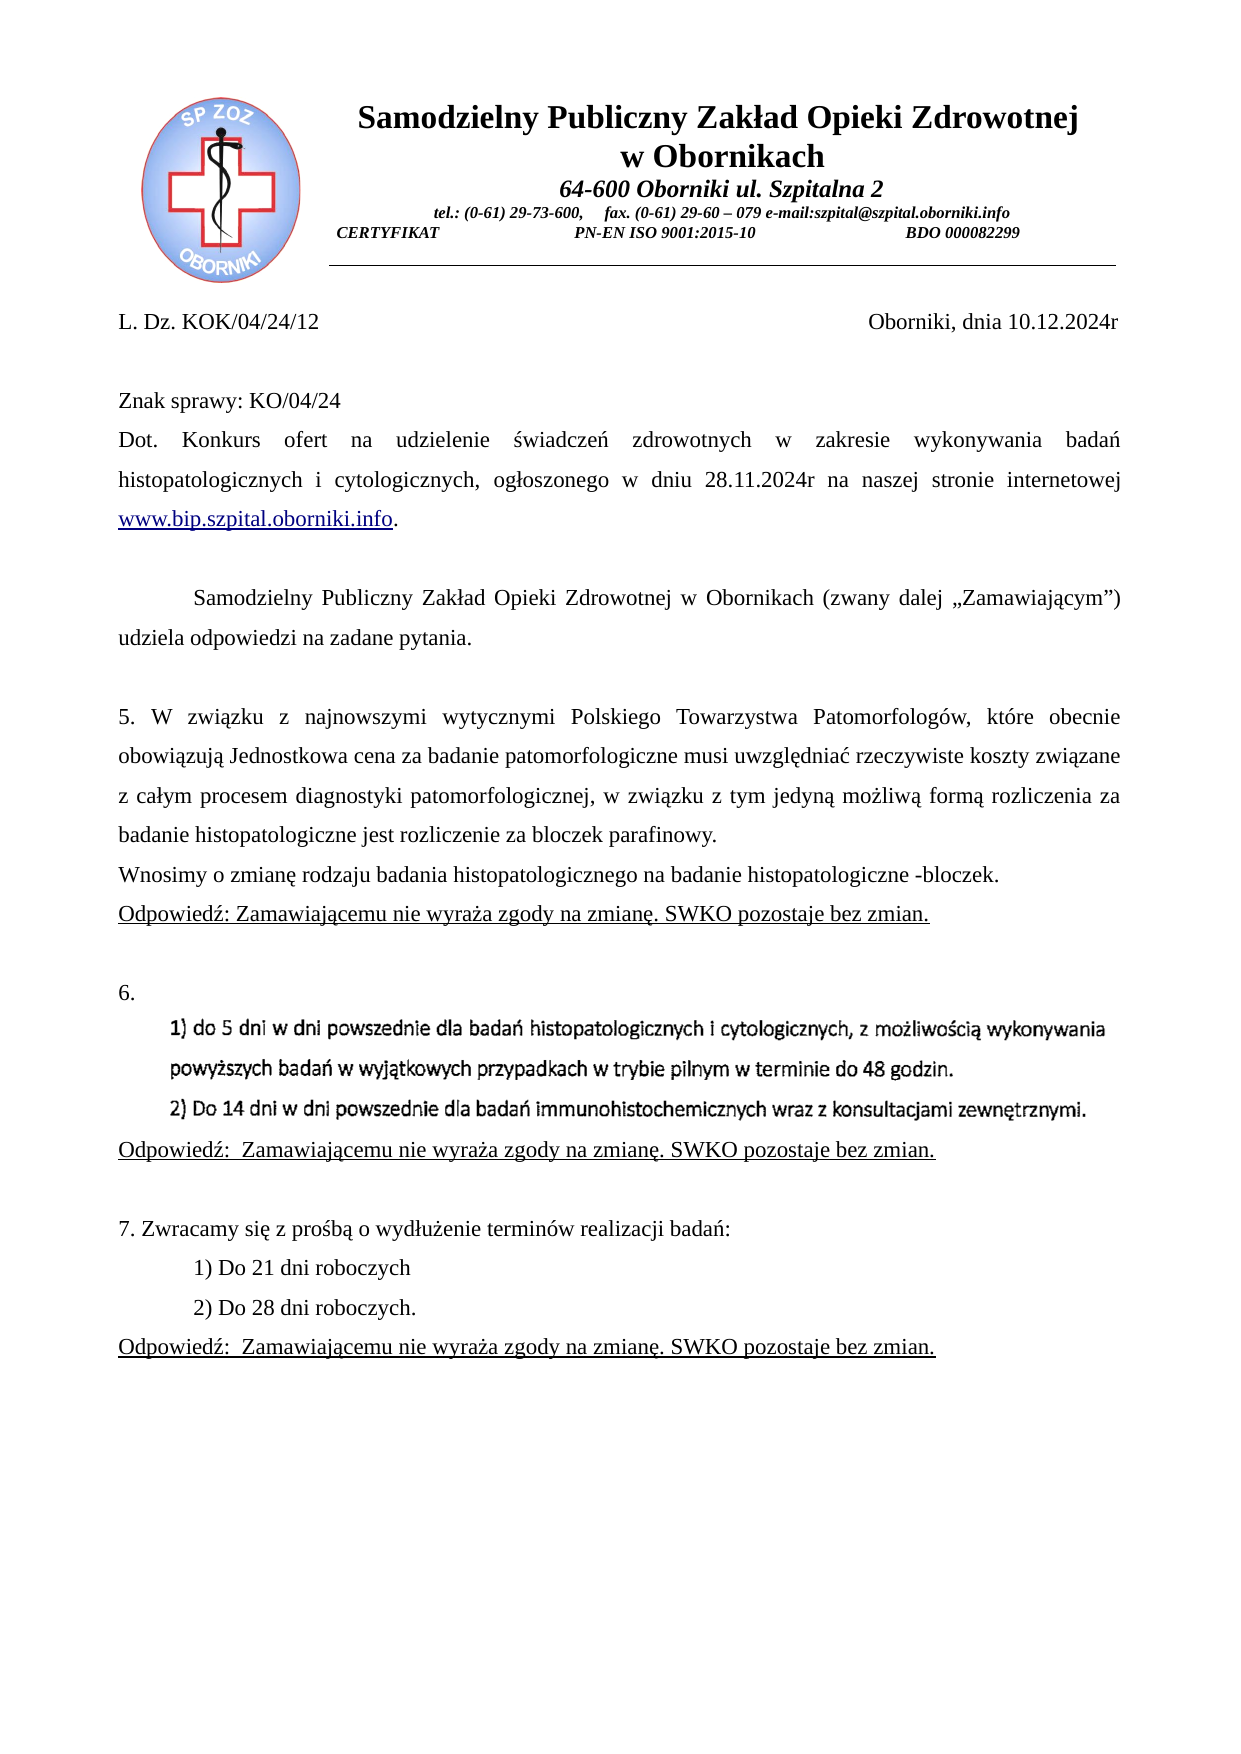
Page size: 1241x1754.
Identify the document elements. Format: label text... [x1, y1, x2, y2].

text 7. Zwracamy się z prośbą o wydłużenie terminów realizacji badań: [118, 1215, 1122, 1241]
list 1) Do 21 dni roboczych [156, 1254, 1122, 1281]
text Odpowiedź: Zamawiającemu nie wyraża zgody na zmianę. SWKO pozostaje bez zmian. [118, 1136, 1122, 1162]
text Wnosimy o zmianę rodzaju badania histopatologicznego na badanie histopatologiczne -bloczek. [118, 861, 1122, 887]
table_header [118, 92, 323, 289]
text 5. W związku z najnowszymi wytycznymi Polskiego Towarzystwa Patomorfologów, które obecnie obowiązują Jednostkowa cena za badanie patomorfologiczne musi uwzględniać rzeczywiste koszty związane z całym procesem diagnostyki patomorfologicznej, w związku z tym jedyną możliwą formą rozliczenia za badanie histopatologiczne jest rozliczenie za bloczek parafinowy. [118, 703, 1122, 848]
list Odpowiedź: Zamawiającemu nie wyraża zgody na zmianę. SWKO pozostaje bez zmian. [118, 900, 1122, 927]
text Odpowiedź: Zamawiającemu nie wyraża zgody na zmianę. SWKO pozostaje bez zmian. [118, 1333, 1122, 1360]
picture [141, 1011, 1116, 1123]
text L. Dz. KOK/04/24/12 Oborniki, dnia 10.12.2024r [118, 308, 1122, 334]
text 2) Do 28 dni roboczych. [118, 1294, 1122, 1320]
text Znak sprawy: KO/04/24 [118, 387, 1122, 413]
text Dot. Konkurs ofert na udzielenie świadczeń zdrowotnych w zakresie wykonywania badań histopatologicznych i cytologicznych, ogłoszonego w dniu 28.11.2024r na naszej stronie internetowej www.bip.szpital.oborniki.info. [118, 426, 1122, 532]
text 6. [118, 979, 1122, 1123]
text Samodzielny Publiczny Zakład Opieki Zdrowotnej w Obornikach (zwany dalej „Zamawiającym”) udziela odpowiedzi na zadane pytania. [118, 584, 1122, 650]
table_header Samodzielny Publiczny Zakład Opieki Zdrowotnej w Obornikach 64-600 Oborniki ul. Szpitalna 2 tel.: (0-61) 29-73-600, fax. (0-61) 29-60 – 079 e-mail:szpital@szpital.oborniki.info CERTYFIKAT PN-EN ISO 9001:2015-10 BDO 000082299 [324, 92, 1121, 289]
picture [141, 97, 301, 283]
